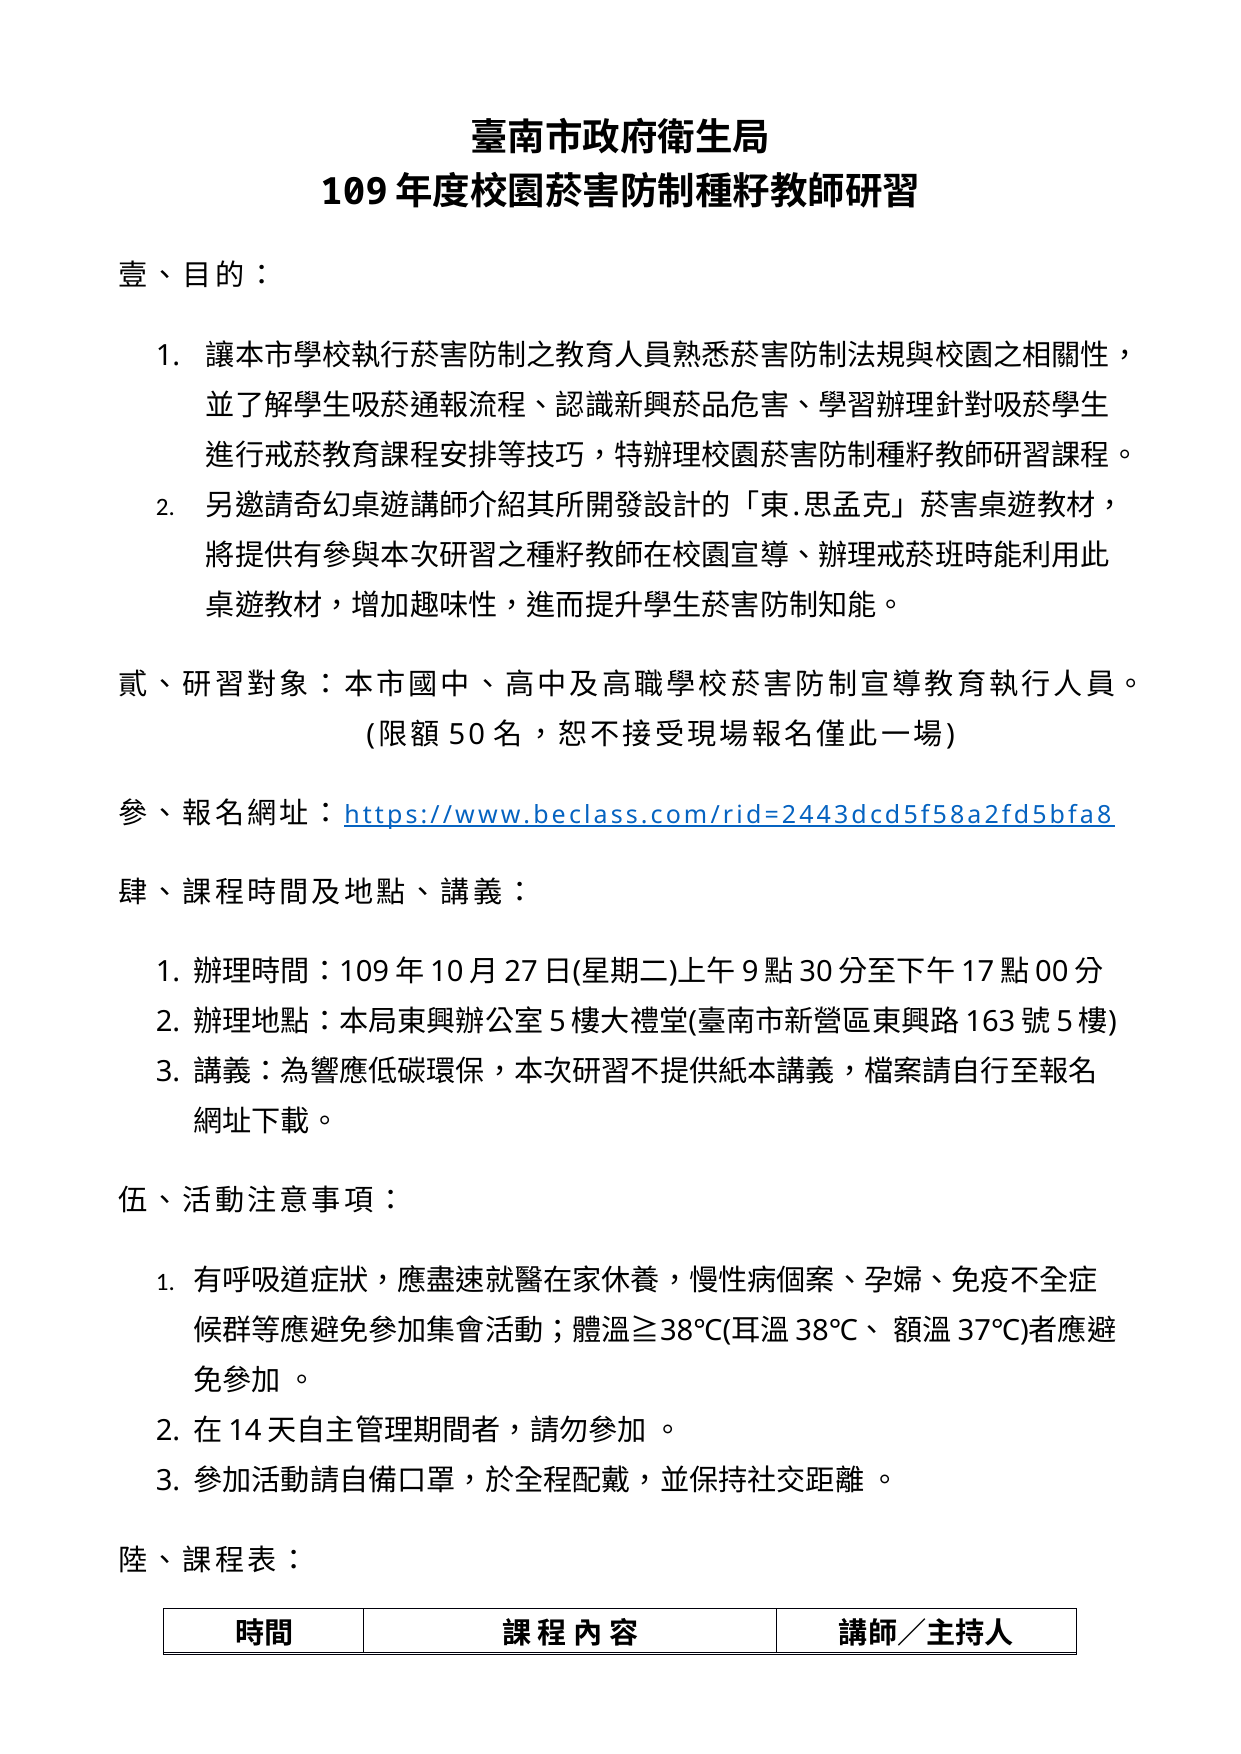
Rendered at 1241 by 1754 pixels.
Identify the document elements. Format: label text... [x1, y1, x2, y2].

text 肆、課程時間及地點、講義： [118, 861, 1122, 911]
text 參、報名網址：https://www.beclass.com/rid=2443dcd5f58a2fd5bfa8 [118, 782, 1122, 832]
text 貳、研習對象：本市國中、高中及高職學校菸害防制宣導教育執行人員。(限額50名，恕不接受現場報名僅此一場) [118, 653, 1122, 753]
list 講義：為響應低碳環保，本次研習不提供紙本講義，檔案請自行至報名網址下載。 [156, 1040, 1122, 1140]
list 在14天自主管理期間者，請勿參加 。 [156, 1398, 1122, 1448]
list 另邀請奇幻桌遊講師介紹其所開發設計的「東․思孟克」菸害桌遊教材，將提供有參與本次研習之種籽教師在校園宣導、辦理戒菸班時能利用此桌遊教材，增加趣味性，進而提升學生菸害防制知能。 [156, 473, 1122, 623]
text 臺南市政府衛生局 [118, 106, 1122, 161]
list 讓本市學校執行菸害防制之教育人員熟悉菸害防制法規與校園之相關性，並了解學生吸菸通報流程、認識新興菸品危害、學習辦理針對吸菸學生進行戒菸教育課程安排等技巧，特辦理校園菸害防制種籽教師研習課程。 [156, 323, 1122, 473]
list 有呼吸道症狀，應盡速就醫在家休養，慢性病個案、孕婦、免疫不全症候群等應避免參加集會活動；體溫≧38℃(耳溫38℃、 額溫37℃)者應避免參加 。 [156, 1248, 1122, 1398]
text 伍、活動注意事項： [118, 1169, 1122, 1219]
list 參加活動請自備口罩，於全程配戴，並保持社交距離 。 [156, 1448, 1122, 1498]
text 壹、目的： [118, 244, 1122, 294]
text 陸、課程表： [118, 1528, 1122, 1579]
text 109年度校園菸害防制種籽教師研習 [118, 161, 1122, 215]
table_header 講師／主持人 [777, 1609, 1076, 1652]
list 辦理地點：本局東興辦公室5樓大禮堂(臺南市新營區東興路163號5樓) [156, 990, 1122, 1040]
table_header 課 程 內 容 [364, 1609, 776, 1652]
list 辦理時間：109年10月27日(星期二)上午9點30分至下午17點00分 [156, 940, 1122, 990]
table_header 時間 [164, 1609, 363, 1652]
